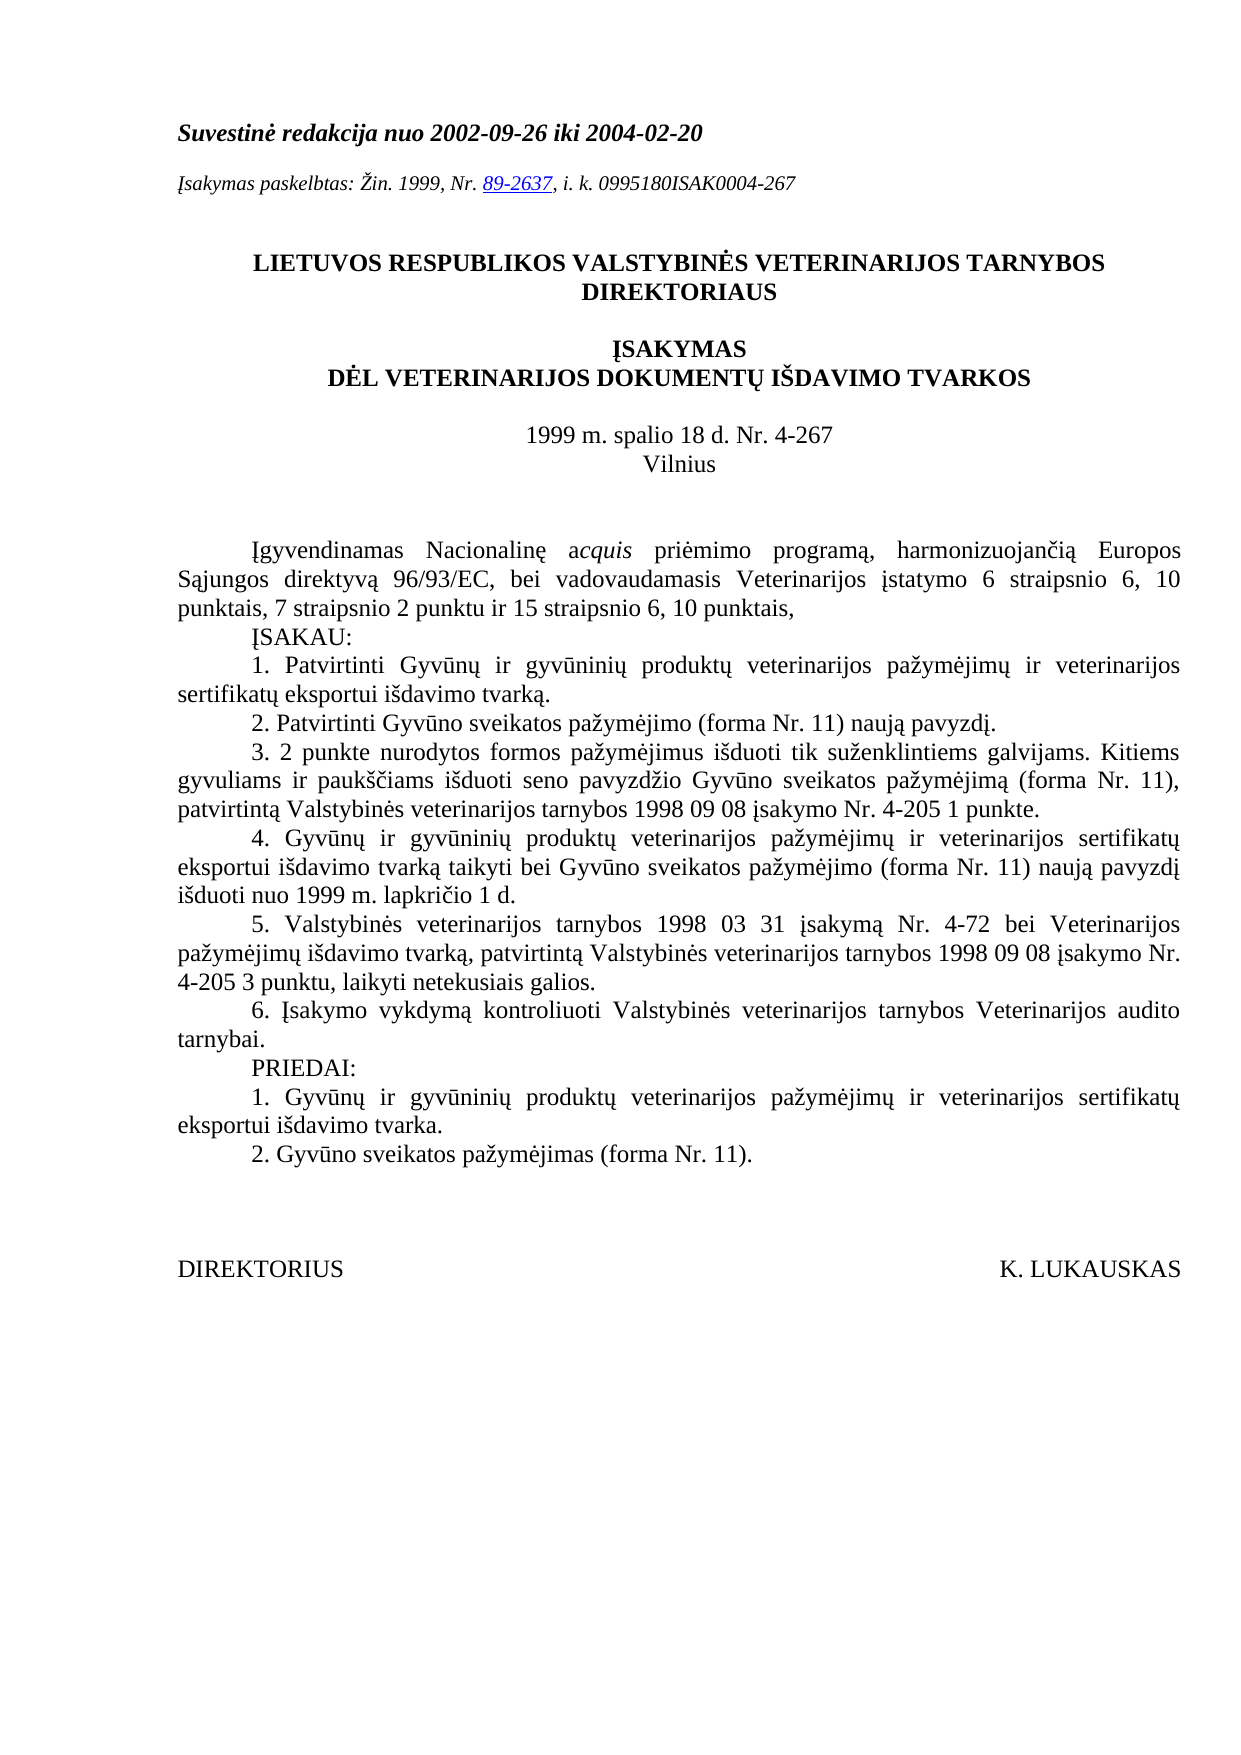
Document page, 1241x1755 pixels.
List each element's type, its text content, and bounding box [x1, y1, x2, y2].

text 1. Patvirtinti Gyvūnų ir gyvūninių produktų veterinarijos pažymėjimų ir veterinarijos sertifikatų eksportui išdavimo tvarką. [177, 650, 1181, 708]
text DĖL VETERINARIJOS DOKUMENTŲ IŠDAVIMO TVARKOS [177, 363, 1181, 392]
text Įgyvendinamas Nacionalinę acquis priėmimo programą, harmonizuojančią Europos Sąjungos direktyvą 96/93/EC, bei vadovaudamasis Veterinarijos įstatymo 6 straipsnio 6, 10 punktais, 7 straipsnio 2 punktu ir 15 straipsnio 6, 10 punktais, [177, 535, 1181, 622]
text PRIEDAI: [177, 1053, 1181, 1082]
text ĮSAKYMAS [177, 334, 1181, 363]
text ĮSAKAU: [177, 622, 1181, 650]
text 2. Patvirtinti Gyvūno sveikatos pažymėjimo (forma Nr. 11) naują pavyzdį. [177, 708, 1181, 737]
text Direktorius K. Lukauskas [177, 1254, 1181, 1283]
text Suvestinė redakcija nuo 2002-09-26 iki 2004-02-20 [177, 118, 1181, 147]
text 4. Gyvūnų ir gyvūninių produktų veterinarijos pažymėjimų ir veterinarijos sertifikatų eksportui išdavimo tvarką taikyti bei Gyvūno sveikatos pažymėjimo (forma Nr. 11) naują pavyzdį išduoti nuo 1999 m. lapkričio 1 d. [177, 823, 1181, 909]
text 1. Gyvūnų ir gyvūninių produktų veterinarijos pažymėjimų ir veterinarijos sertifikatų eksportui išdavimo tvarka. [177, 1082, 1181, 1139]
text 6. Įsakymo vykdymą kontroliuoti Valstybinės veterinarijos tarnybos Veterinarijos audito tarnybai. [177, 995, 1181, 1053]
text 1999 m. spalio 18 d. Nr. 4-267 [177, 420, 1181, 449]
text 5. Valstybinės veterinarijos tarnybos 1998 03 31 įsakymą Nr. 4-72 bei Veterinarijos pažymėjimų išdavimo tvarką, patvirtintą Valstybinės veterinarijos tarnybos 1998 09 08 įsakymo Nr. 4-205 3 punktu, laikyti netekusiais galios. [177, 909, 1181, 995]
text LIETUVOS RESPUBLIKOS VALSTYBINĖS VETERINARIJOS TARNYBOS DIREKTORIAUS [177, 248, 1181, 305]
text Vilnius [177, 449, 1181, 478]
text 2. Gyvūno sveikatos pažymėjimas (forma Nr. 11). [177, 1139, 1181, 1168]
text 3. 2 punkte nurodytos formos pažymėjimus išduoti tik suženklintiems galvijams. Kitiems gyvuliams ir paukščiams išduoti seno pavyzdžio Gyvūno sveikatos pažymėjimą (forma Nr. 11), patvirtintą Valstybinės veterinarijos tarnybos 1998 09 08 įsakymo Nr. 4-205 1 punkte. [177, 737, 1181, 823]
text Įsakymas paskelbtas: Žin. 1999, Nr. 89-2637, i. k. 0995180ISAK0004-267 [177, 171, 1181, 195]
